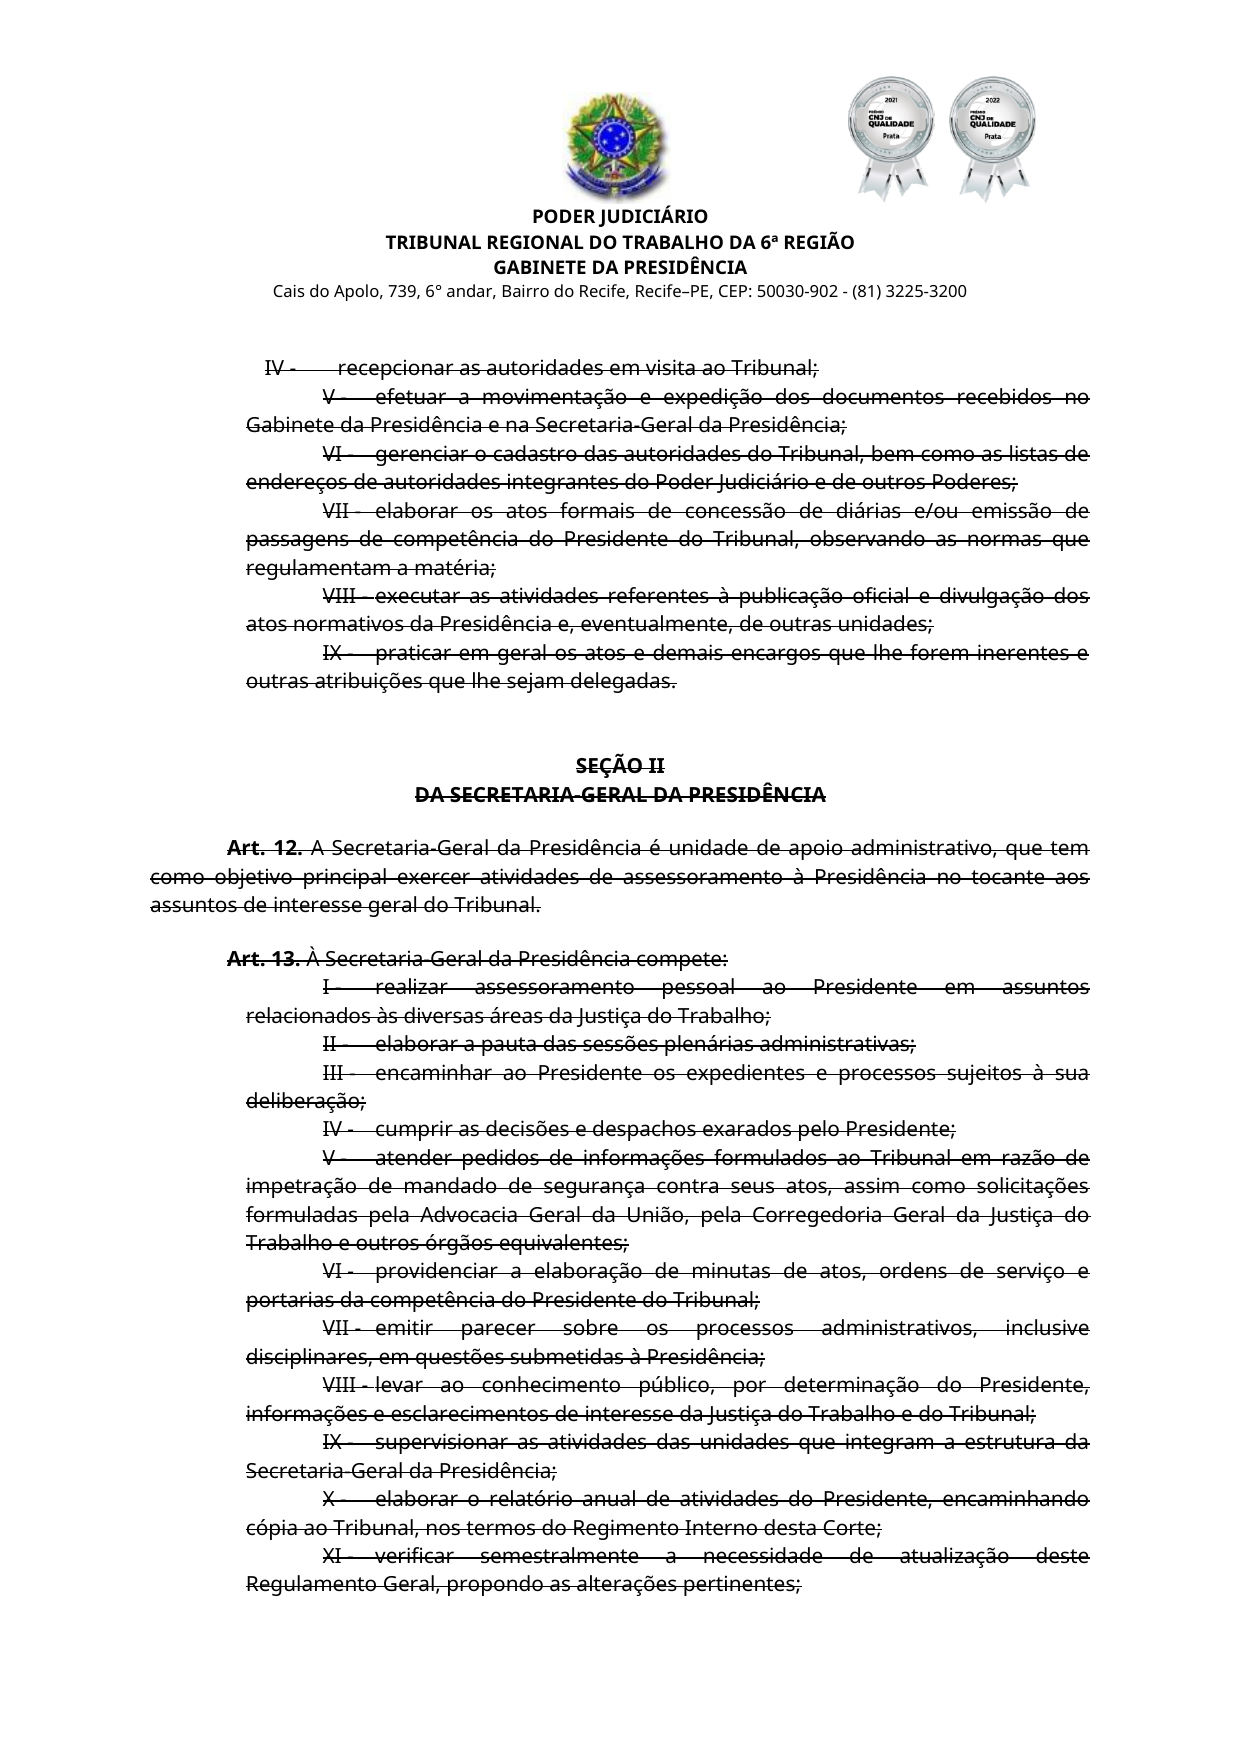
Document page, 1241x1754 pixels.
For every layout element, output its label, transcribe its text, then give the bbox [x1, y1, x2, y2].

list recepcionar as autoridades em visita ao Tribunal; [264, 353, 1090, 382]
list providenciar a elaboração de minutas de atos, ordens de serviço e portarias da competência do Presidente do Tribunal; [246, 1257, 1090, 1313]
text Art. 12. A Secretaria-Geral da Presidência é unidade de apoio administrativo, que tem como objetivo principal exercer atividades de assessoramento à Presidência no tocante aos assuntos de interesse geral do Tribunal. [150, 833, 1090, 878]
list levar ao conhecimento público, por determinação do Presidente, informações e esclarecimentos de interesse da Justiça do Trabalho e do Tribunal; [246, 1370, 1090, 1427]
list emitir parecer sobre os processos administrativos, inclusive disciplinares, em questões submetidas à Presidência; [246, 1313, 1090, 1370]
list atender pedidos de informações formulados ao Tribunal em razão de impetração de mandado de segurança contra seus atos, assim como solicitações formuladas pela Advocacia Geral da União, pela Corregedoria Geral da Justiça do Trabalho e outros órgãos equivalentes; [246, 1189, 1090, 1216]
list executar as atividades referentes à publicação oficial e divulgação dos atos normativos da Presidência e, eventualmente, de outras unidades; [246, 581, 1090, 638]
picture [562, 92, 671, 204]
list elaborar os atos formais de concessão de diárias e/ou emissão de passagens de competência do Presidente do Tribunal, observando as normas que regulamentam a matéria; [246, 496, 1090, 540]
list elaborar a pauta das sessões plenárias administrativas; [246, 1029, 1090, 1058]
list supervisionar as atividades das unidades que integram a estrutura da Secretaria-Geral da Presidência; [246, 1427, 1090, 1484]
list elaborar os atos formais de concessão de diárias e/ou emissão de passagens de competência do Presidente do Tribunal, observando as normas que regulamentam a matéria; [246, 542, 1090, 581]
text DA SECRETARIA-GERAL DA PRESIDÊNCIA [150, 780, 1090, 808]
text Art. 13. À Secretaria-Geral da Presidência compete: [150, 944, 1090, 972]
list elaborar o relatório anual de atividades do Presidente, encaminhando cópia ao Tribunal, nos termos do Regimento Interno desta Corte; [246, 1484, 1090, 1541]
list verificar semestralmente a necessidade de atualização deste Regulamento Geral, propondo as alterações pertinentes; [246, 1541, 1090, 1598]
list gerenciar o cadastro das autoridades do Tribunal, bem como as listas de endereços de autoridades integrantes do Poder Judiciário e de outros Poderes; [246, 439, 1090, 496]
picture [1185, 1655, 1201, 1684]
list praticar em geral os atos e demais encargos que lhe forem inerentes e outras atribuições que lhe sejam delegadas. [246, 638, 1090, 695]
list efetuar a movimentação e expedição dos documentos recebidos no Gabinete da Presidência e na Secretaria-Geral da Presidência; [246, 382, 1090, 439]
list atender pedidos de informações formulados ao Tribunal em razão de impetração de mandado de segurança contra seus atos, assim como solicitações formuladas pela Advocacia Geral da União, pela Corregedoria Geral da Justiça do Trabalho e outros órgãos equivalentes; [246, 1217, 1090, 1257]
list cumprir as decisões e despachos exarados pelo Presidente; [246, 1114, 1090, 1143]
text SEÇÃO II [150, 752, 1090, 780]
list atender pedidos de informações formulados ao Tribunal em razão de impetração de mandado de segurança contra seus atos, assim como solicitações formuladas pela Advocacia Geral da União, pela Corregedoria Geral da Justiça do Trabalho e outros órgãos equivalentes; [246, 1143, 1090, 1188]
list encaminhar ao Presidente os expedientes e processos sujeitos à sua deliberação; [246, 1058, 1090, 1114]
picture [828, 75, 1037, 204]
text Art. 12. A Secretaria-Geral da Presidência é unidade de apoio administrativo, que tem como objetivo principal exercer atividades de assessoramento à Presidência no tocante aos assuntos de interesse geral do Tribunal. [150, 880, 1090, 919]
list realizar assessoramento pessoal ao Presidente em assuntos relacionados às diversas áreas da Justiça do Trabalho; [246, 972, 1090, 1029]
